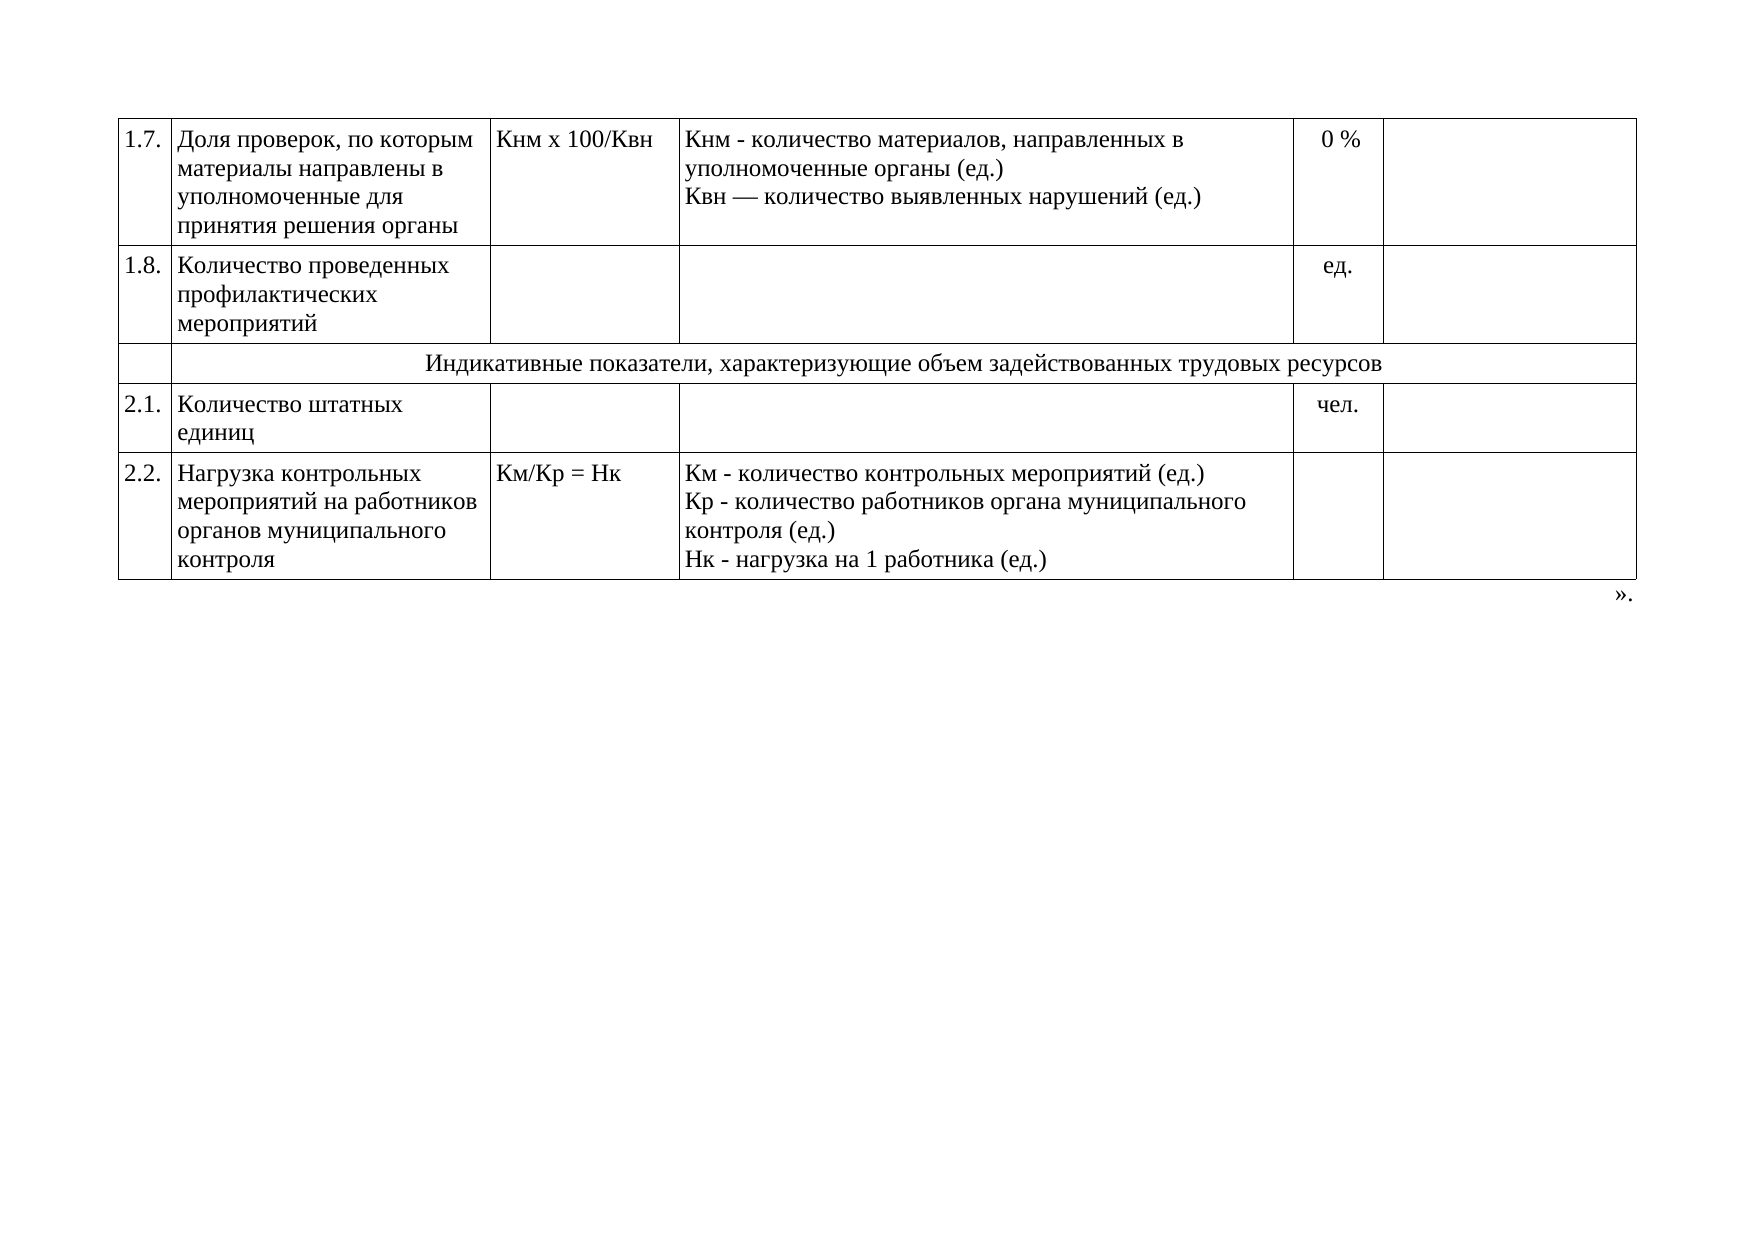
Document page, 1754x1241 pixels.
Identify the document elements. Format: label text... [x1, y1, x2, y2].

table_cell [1384, 119, 1636, 245]
table_cell [1294, 453, 1383, 578]
table_cell Км/Кр = Нк [491, 453, 679, 578]
table_cell Количество штатных единиц [172, 384, 490, 452]
table_cell [680, 384, 1293, 452]
table_cell [1384, 246, 1636, 342]
table_cell [1384, 453, 1636, 578]
table_cell ед. [1294, 246, 1383, 342]
table_cell [491, 246, 679, 342]
table_cell 1.8. [119, 246, 171, 342]
table_cell чел. [1294, 384, 1383, 452]
table_cell Индикативные показатели, характеризующие объем задействованных трудовых ресурсов [172, 344, 1636, 383]
text ». [118, 580, 1636, 607]
table_cell Доля проверок, по которым материалы направлены в уполномоченные для принятия решения органы [172, 119, 490, 245]
table_cell 0 % [1294, 119, 1383, 245]
table_cell 2.2. [119, 453, 171, 578]
table_cell 1.7. [119, 119, 171, 245]
table_cell 2.1. [119, 384, 171, 452]
table_cell [119, 344, 171, 383]
table_cell Количество проведенных профилактических мероприятий [172, 246, 490, 342]
table_cell Нагрузка контрольных мероприятий на работников органов муниципального контроля [172, 453, 490, 578]
table_cell [680, 246, 1293, 342]
table_cell [1384, 384, 1636, 452]
table_cell Кнм - количество материалов, направленных в уполномоченные органы (ед.) Квн — количество выявленных нарушений (ед.) [680, 119, 1293, 245]
table_cell [491, 384, 679, 452]
table_cell Кнм х 100/Квн [491, 119, 679, 245]
table_cell Км - количество контрольных мероприятий (ед.) Кр - количество работников органа муниципального контроля (ед.) Нк - нагрузка на 1 работника (ед.) [680, 453, 1293, 578]
